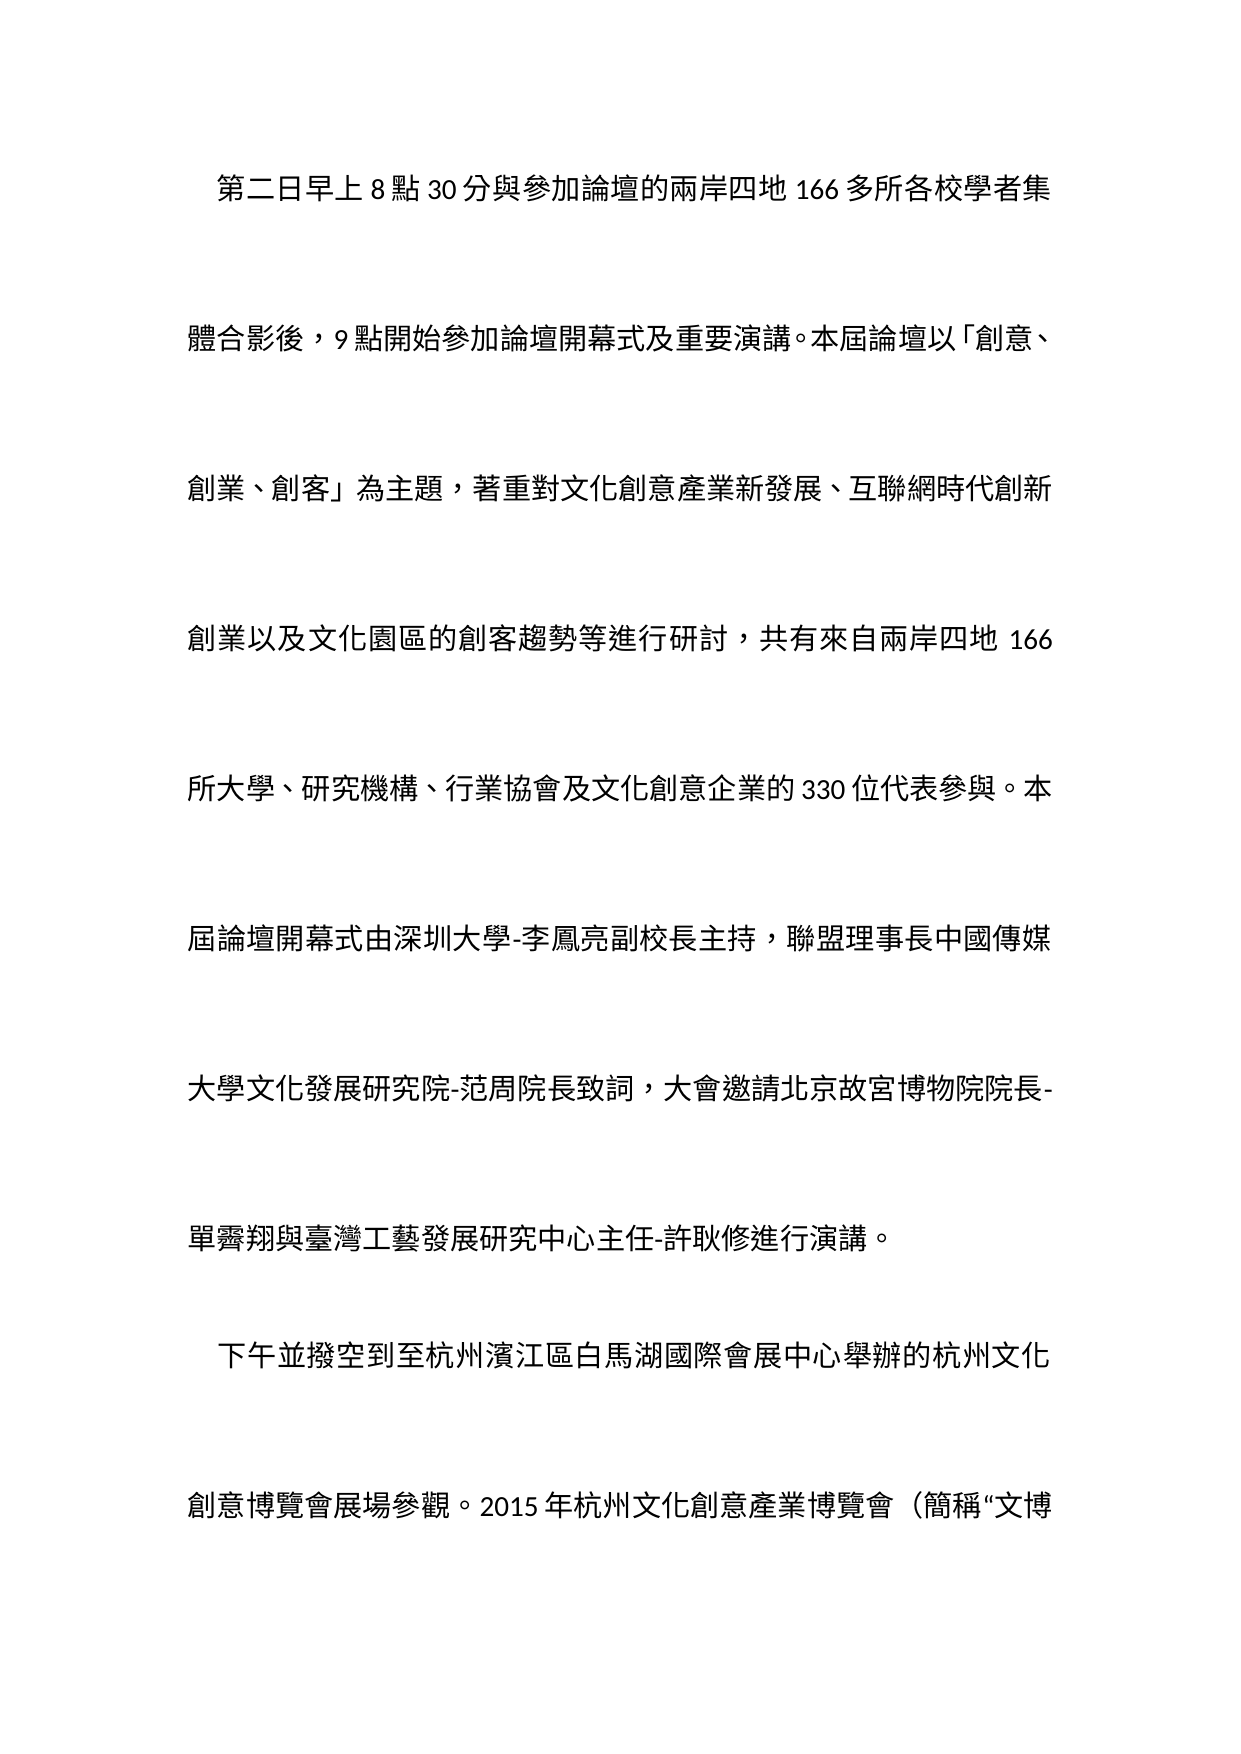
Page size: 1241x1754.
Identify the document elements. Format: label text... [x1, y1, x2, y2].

text 第二日早上8點30分與參加論壇的兩岸四地166多所各校學者集體合影後，9點開始參加論壇開幕式及重要演講。本屆論壇以「創意、創業、創客」為主題，著重對文化創意產業新發展、互聯網時代創新創業以及文化園區的創客趨勢等進行研討，共有來自兩岸四地166所大學、研究機構、行業協會及文化創意企業的330位代表參與。本屆論壇開幕式由深圳大學-李鳳亮副校長主持，聯盟理事長中國傳媒大學文化發展研究院-范周院長致詞，大會邀請北京故宮博物院院長-單霽翔與臺灣工藝發展研究中心主任-許耿修進行演講。 [187, 149, 1053, 1274]
text 下午並撥空到至杭州濱江區白馬湖國際會展中心舉辦的杭州文化創意博覽會展場參觀。2015年杭州文化創意產業博覽會（簡稱“文博會”）是由杭州市政府、浙江大學、中國美術學院聯合主辦，將於2015年10月15日-10月19日在杭州白馬湖國際會展中心舉辦。本屆文博會是文博會的第9個年，本屆文博會以“融 ——設計，讓生活更美好”為主題, 主會場展示及活動面積達6萬平方米，設置兩館六區及多項專業及產業活動，為廣大文創企業和專業買家搭建一個交流、交易、合作的平臺，預計5天展期將有25萬人次參觀。本屆文博會分佈在兩個展館六個展區。內容有A1“世界·杭州”展區，當杭州與世界的創意會發生碰撞，智慧“未來之家”與傳統的文化相遇，設計讓生活更美好；A2“品牌·設計”展區。杭州各城區文創代表彙聚一堂，在品牌展示的同時，版權授權公共服務平臺説明專案對接與授權；B0創客潮流展區。文創新生館，將帶來先鋒設計帶來的創新和衝擊；B1兩岸生活展區。兩岸文創精品館，來自臺灣的文創企業將帶著新理念，2015年文創新品亮相文博會，弘揚漢字文化，展示文創的人文情懷，讓觀眾體驗臺灣；B2傳統文化展區。非遺文化傳承館，展示國內外優秀工藝美術大師作品，體現中國傳統文創百態；B3時尚生活展區。創意設計生活館，中國美院給你的生活帶來不一樣的創意改變。B4配套活動區。文創論壇、創意設計峰會，思想與文化的交流碰撞，提供不一樣的靈感啟發。參觀後收獲良多，下回如有機會再次參加希望能帶其他本校設計學院商業設計系師生一同前往。 [187, 1316, 1053, 1541]
